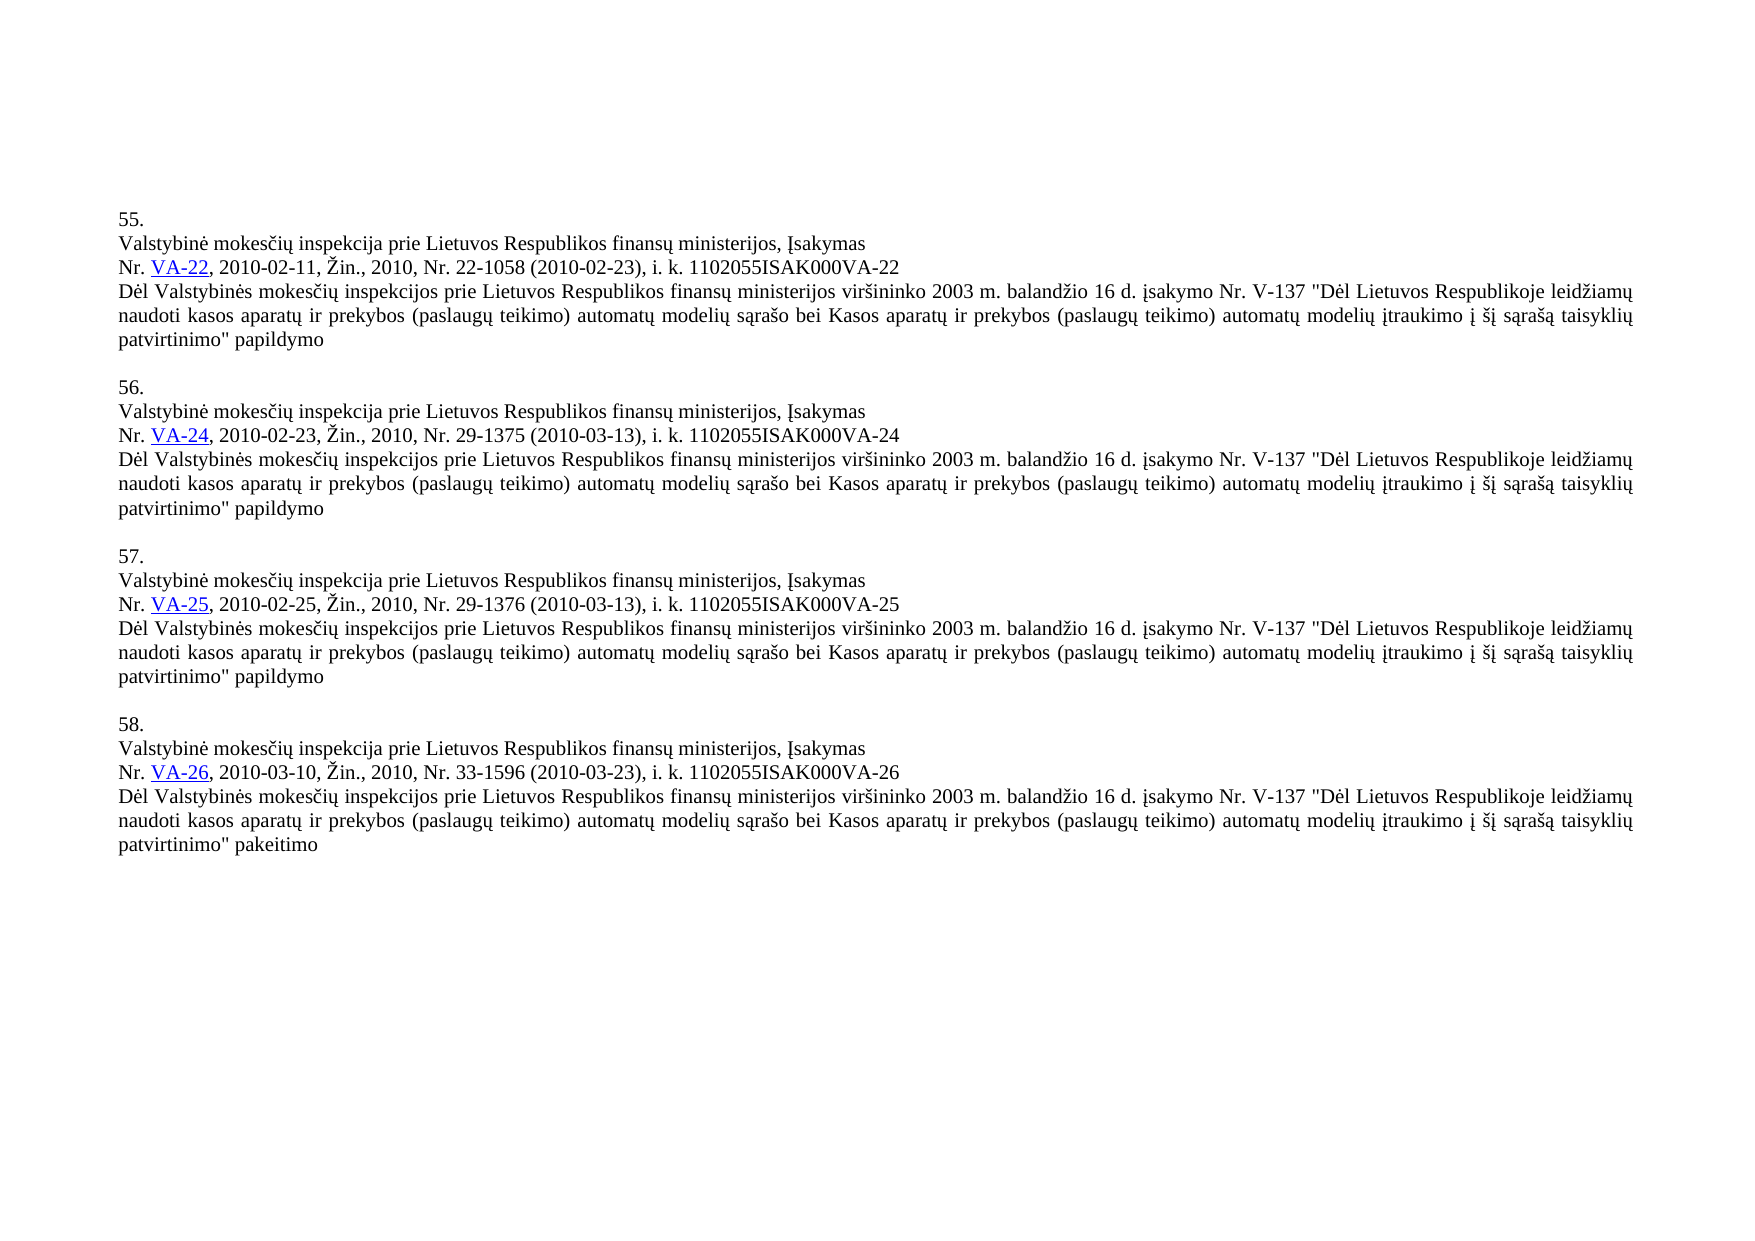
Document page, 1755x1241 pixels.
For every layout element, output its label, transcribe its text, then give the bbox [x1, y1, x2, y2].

text Nr. VA-26, 2010-03-10, Žin., 2010, Nr. 33-1596 (2010-03-23), i. k. 1102055ISAK000VA-26 [118, 760, 1636, 784]
text 57. [118, 543, 1636, 568]
text Valstybinė mokesčių inspekcija prie Lietuvos Respublikos finansų ministerijos, Įsakymas [118, 568, 1636, 592]
text 55. [118, 207, 1636, 231]
text 58. [118, 712, 1636, 736]
text Nr. VA-25, 2010-02-25, Žin., 2010, Nr. 29-1376 (2010-03-13), i. k. 1102055ISAK000VA-25 [118, 592, 1636, 616]
text Valstybinė mokesčių inspekcija prie Lietuvos Respublikos finansų ministerijos, Įsakymas [118, 231, 1636, 255]
text Dėl Valstybinės mokesčių inspekcijos prie Lietuvos Respublikos finansų ministerijos viršininko 2003 m. balandžio 16 d. įsakymo Nr. V-137 "Dėl Lietuvos Respublikoje leidžiamų naudoti kasos aparatų ir prekybos (paslaugų teikimo) automatų modelių sąrašo bei Kasos aparatų ir prekybos (paslaugų teikimo) automatų modelių įtraukimo į šį sąrašą taisyklių patvirtinimo" papildymo [118, 447, 1636, 519]
text Dėl Valstybinės mokesčių inspekcijos prie Lietuvos Respublikos finansų ministerijos viršininko 2003 m. balandžio 16 d. įsakymo Nr. V-137 "Dėl Lietuvos Respublikoje leidžiamų naudoti kasos aparatų ir prekybos (paslaugų teikimo) automatų modelių sąrašo bei Kasos aparatų ir prekybos (paslaugų teikimo) automatų modelių įtraukimo į šį sąrašą taisyklių patvirtinimo" papildymo [118, 616, 1636, 688]
text Valstybinė mokesčių inspekcija prie Lietuvos Respublikos finansų ministerijos, Įsakymas [118, 399, 1636, 423]
text Nr. VA-22, 2010-02-11, Žin., 2010, Nr. 22-1058 (2010-02-23), i. k. 1102055ISAK000VA-22 [118, 255, 1636, 279]
text 56. [118, 375, 1636, 399]
text Nr. VA-24, 2010-02-23, Žin., 2010, Nr. 29-1375 (2010-03-13), i. k. 1102055ISAK000VA-24 [118, 423, 1636, 447]
text Dėl Valstybinės mokesčių inspekcijos prie Lietuvos Respublikos finansų ministerijos viršininko 2003 m. balandžio 16 d. įsakymo Nr. V-137 "Dėl Lietuvos Respublikoje leidžiamų naudoti kasos aparatų ir prekybos (paslaugų teikimo) automatų modelių sąrašo bei Kasos aparatų ir prekybos (paslaugų teikimo) automatų modelių įtraukimo į šį sąrašą taisyklių patvirtinimo" pakeitimo [118, 784, 1636, 856]
text Dėl Valstybinės mokesčių inspekcijos prie Lietuvos Respublikos finansų ministerijos viršininko 2003 m. balandžio 16 d. įsakymo Nr. V-137 "Dėl Lietuvos Respublikoje leidžiamų naudoti kasos aparatų ir prekybos (paslaugų teikimo) automatų modelių sąrašo bei Kasos aparatų ir prekybos (paslaugų teikimo) automatų modelių įtraukimo į šį sąrašą taisyklių patvirtinimo" papildymo [118, 279, 1636, 351]
text Valstybinė mokesčių inspekcija prie Lietuvos Respublikos finansų ministerijos, Įsakymas [118, 736, 1636, 760]
